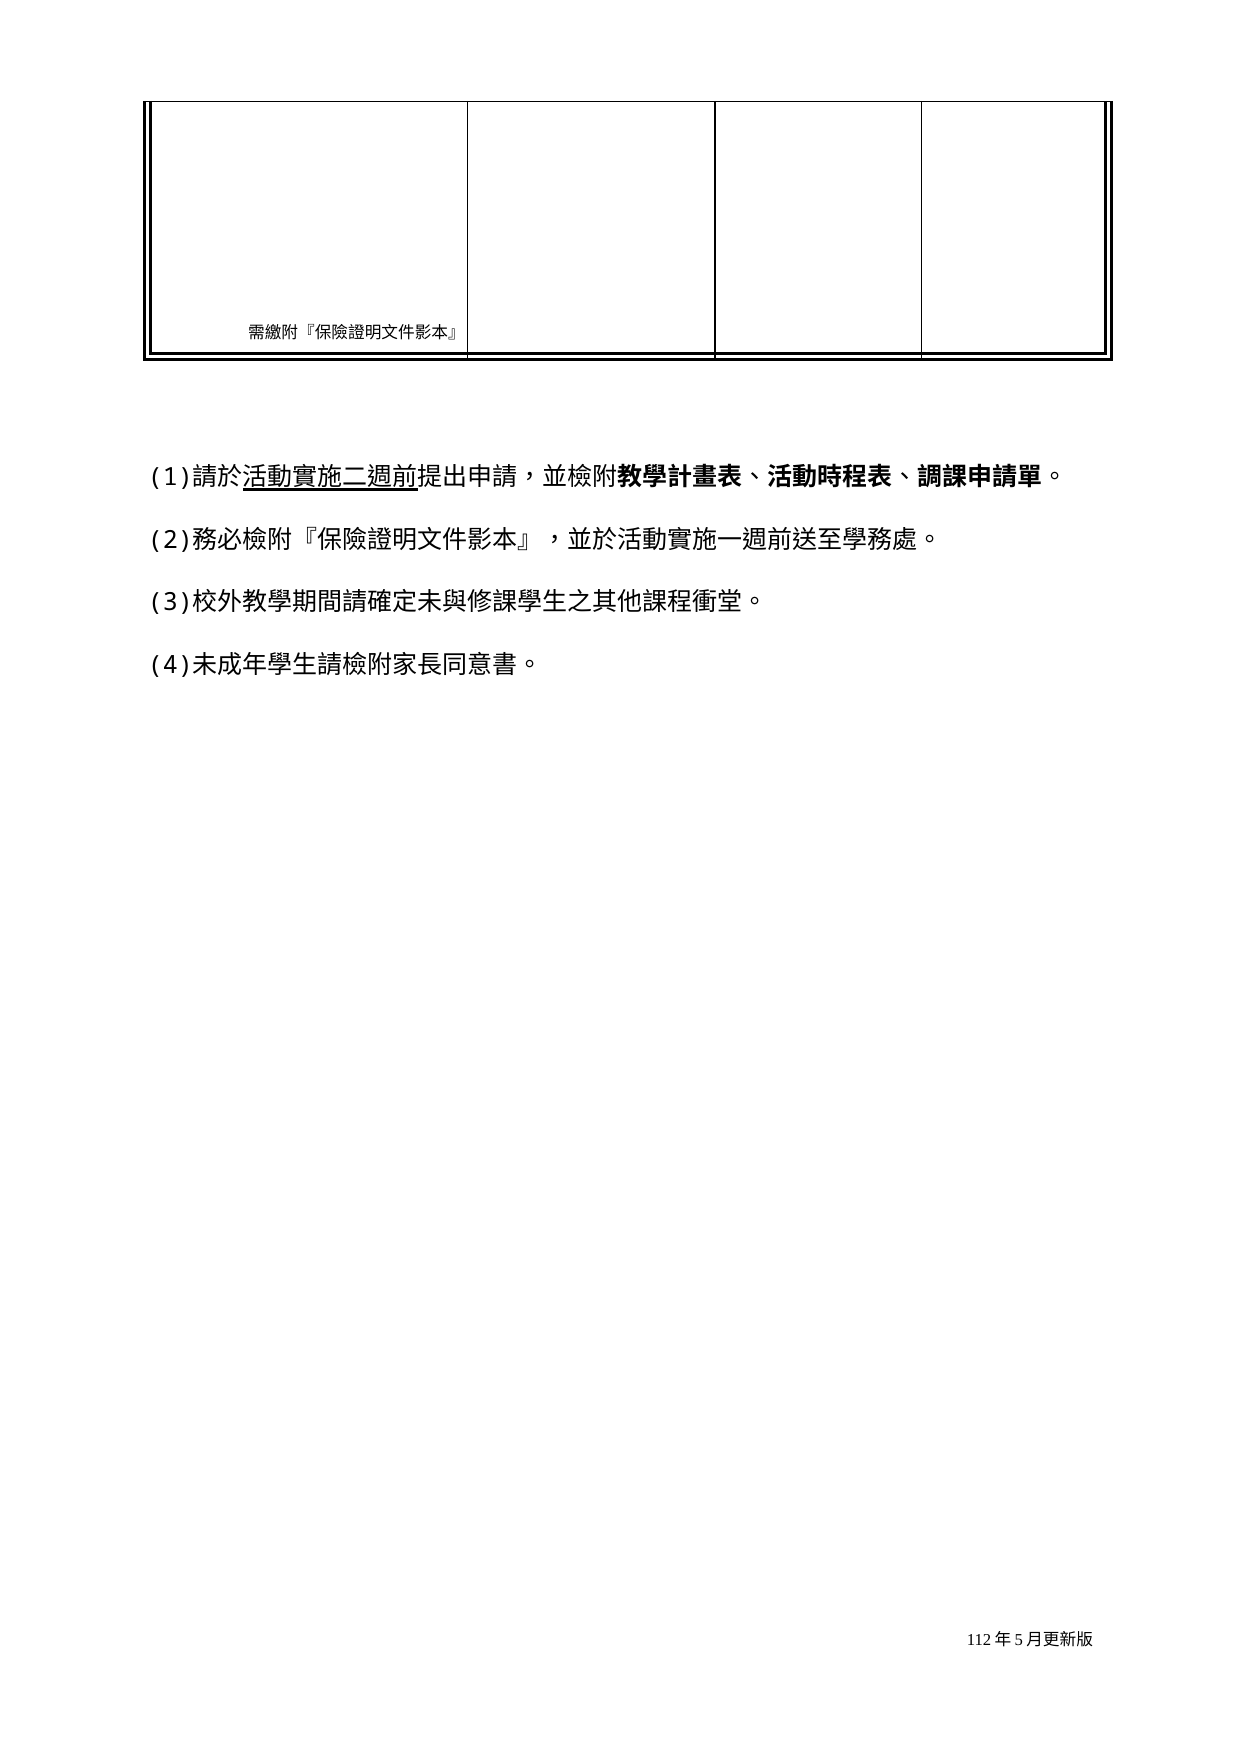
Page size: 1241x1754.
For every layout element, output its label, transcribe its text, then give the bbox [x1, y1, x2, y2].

table_cell [922, 102, 1104, 352]
text (3)校外教學期間請確定未與修課學生之其他課程衝堂。 [148, 558, 1092, 621]
table_cell 需繳附『保險證明文件影本』 [152, 102, 467, 352]
text (1)請於活動實施二週前提出申請，並檢附教學計畫表、活動時程表、調課申請單。 [148, 433, 1092, 496]
table_cell [716, 102, 921, 352]
table_cell [468, 102, 714, 352]
text (2)務必檢附『保險證明文件影本』，並於活動實施一週前送至學務處。 [148, 496, 1092, 558]
text (4)未成年學生請檢附家長同意書。 [148, 621, 1092, 683]
